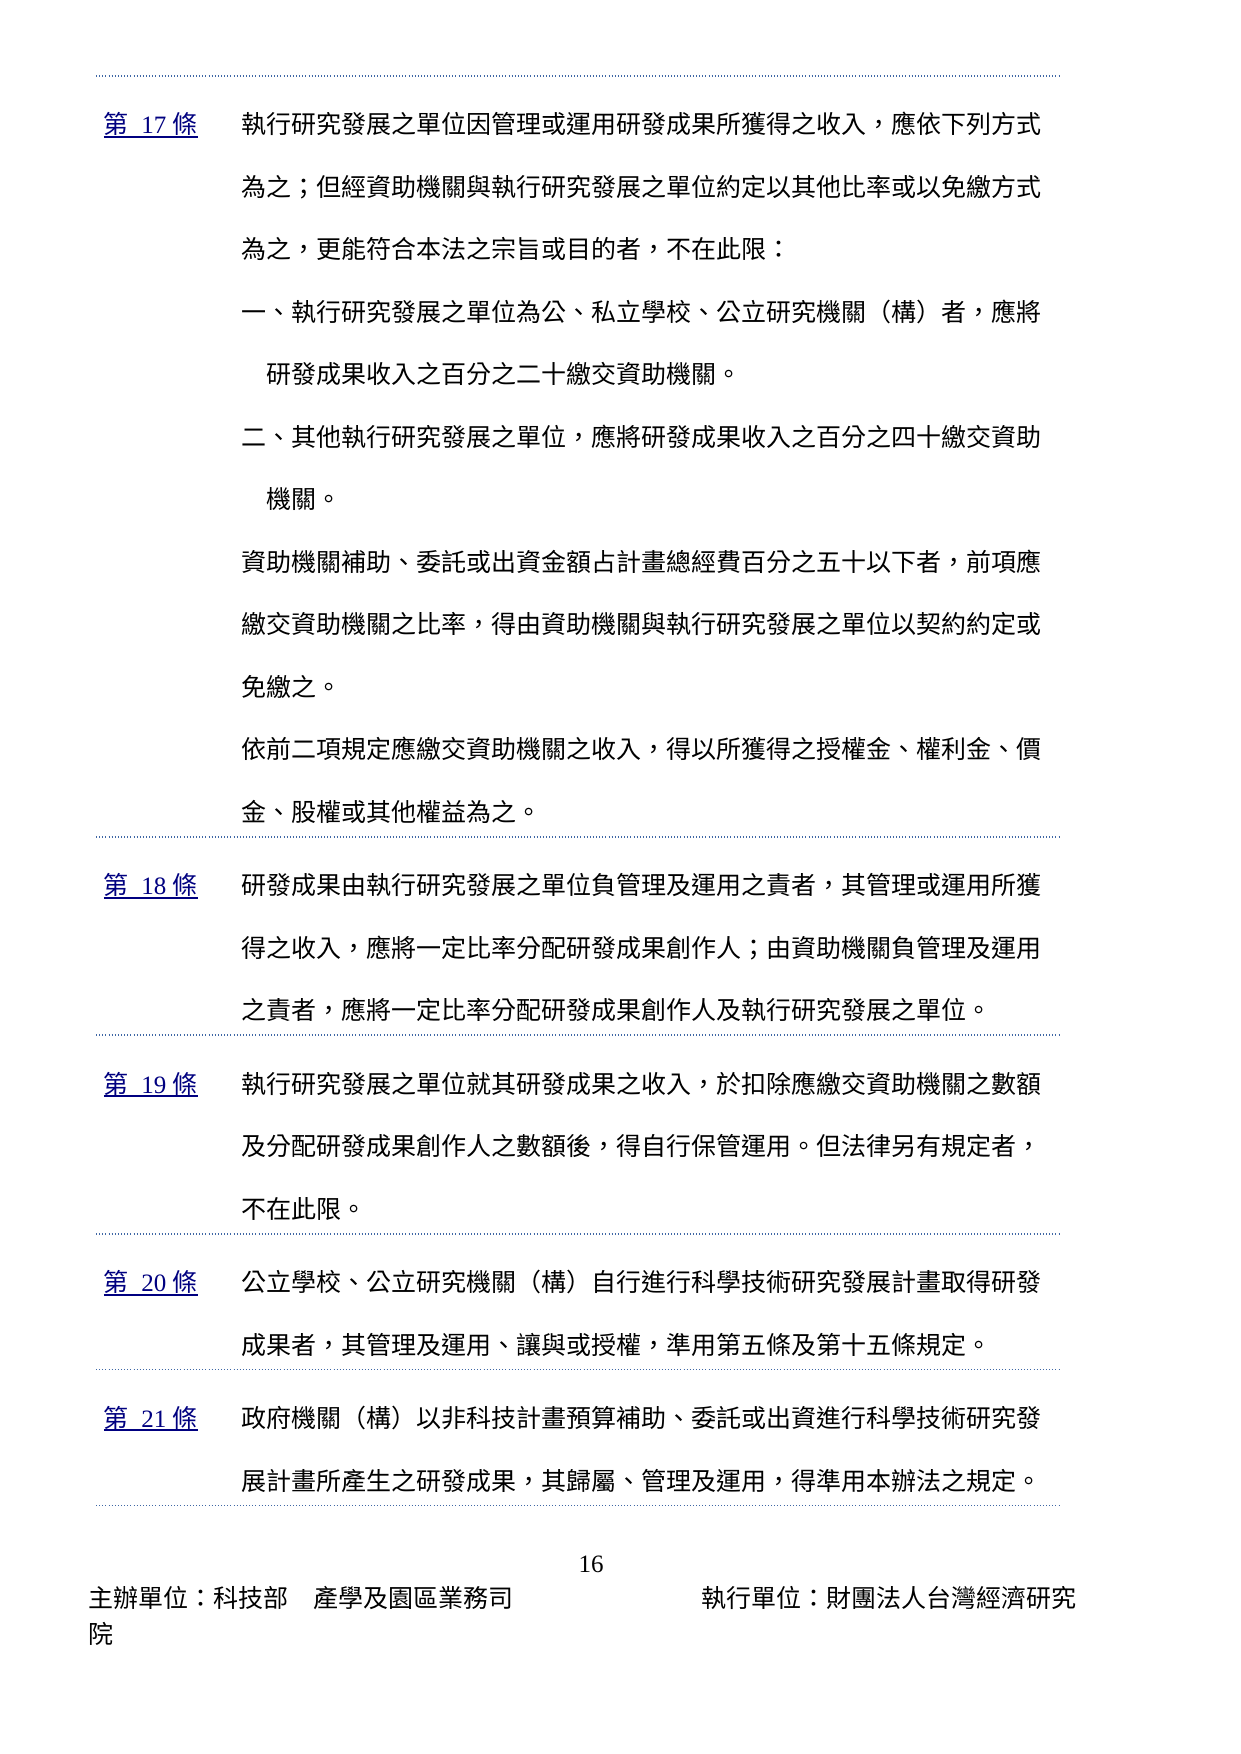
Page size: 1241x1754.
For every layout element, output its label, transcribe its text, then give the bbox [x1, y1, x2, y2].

table_cell 第 19 條 [96, 1034, 212, 1233]
table_cell [212, 1369, 234, 1505]
table_cell 研發成果由執行研究發展之單位負管理及運用之責者，其管理或運用所獲 得之收入，應將一定比率分配研發成果創作人；由資助機關負管理及運用 之責者，應將一定比率分配研發成果創作人及執行研究發展之單位。 [234, 836, 1060, 1034]
table_cell 第 18 條 [96, 836, 212, 1034]
table_cell [212, 75, 234, 836]
table_cell 第 20 條 [96, 1233, 212, 1369]
table_cell [212, 1233, 234, 1369]
table_cell 第 17 條 [96, 75, 212, 836]
table_cell 公立學校、公立研究機關（構）自行進行科學技術研究發展計畫取得研發 成果者，其管理及運用、讓與或授權，準用第五條及第十五條規定。 [234, 1233, 1060, 1369]
table_cell 政府機關（構）以非科技計畫預算補助、委託或出資進行科學技術研究發 展計畫所產生之研發成果，其歸屬、管理及運用，得準用本辦法之規定。 [234, 1369, 1060, 1505]
table_cell 第 21 條 [96, 1369, 212, 1505]
table_cell [212, 1034, 234, 1233]
table_cell [212, 836, 234, 1034]
table_cell 執行研究發展之單位因管理或運用研發成果所獲得之收入，應依下列方式 為之；但經資助機關與執行研究發展之單位約定以其他比率或以免繳方式 為之，更能符合本法之宗旨或目的者，不在此限： 一、執行研究發展之單位為公、私立學校、公立研究機關（構）者，應將 研發成果收入之百分之二十繳交資助機關。 二、其他執行研究發展之單位，應將研發成果收入之百分之四十繳交資助 機關。 資助機關補助、委託或出資金額占計畫總經費百分之五十以下者，前項應 繳交資助機關之比率，得由資助機關與執行研究發展之單位以契約約定或 免繳之。 依前二項規定應繳交資助機關之收入，得以所獲得之授權金、權利金、價 金、股權或其他權益為之。 [234, 75, 1060, 836]
table_cell 執行研究發展之單位就其研發成果之收入，於扣除應繳交資助機關之數額 及分配研發成果創作人之數額後，得自行保管運用。但法律另有規定者， 不在此限。 [234, 1034, 1060, 1233]
